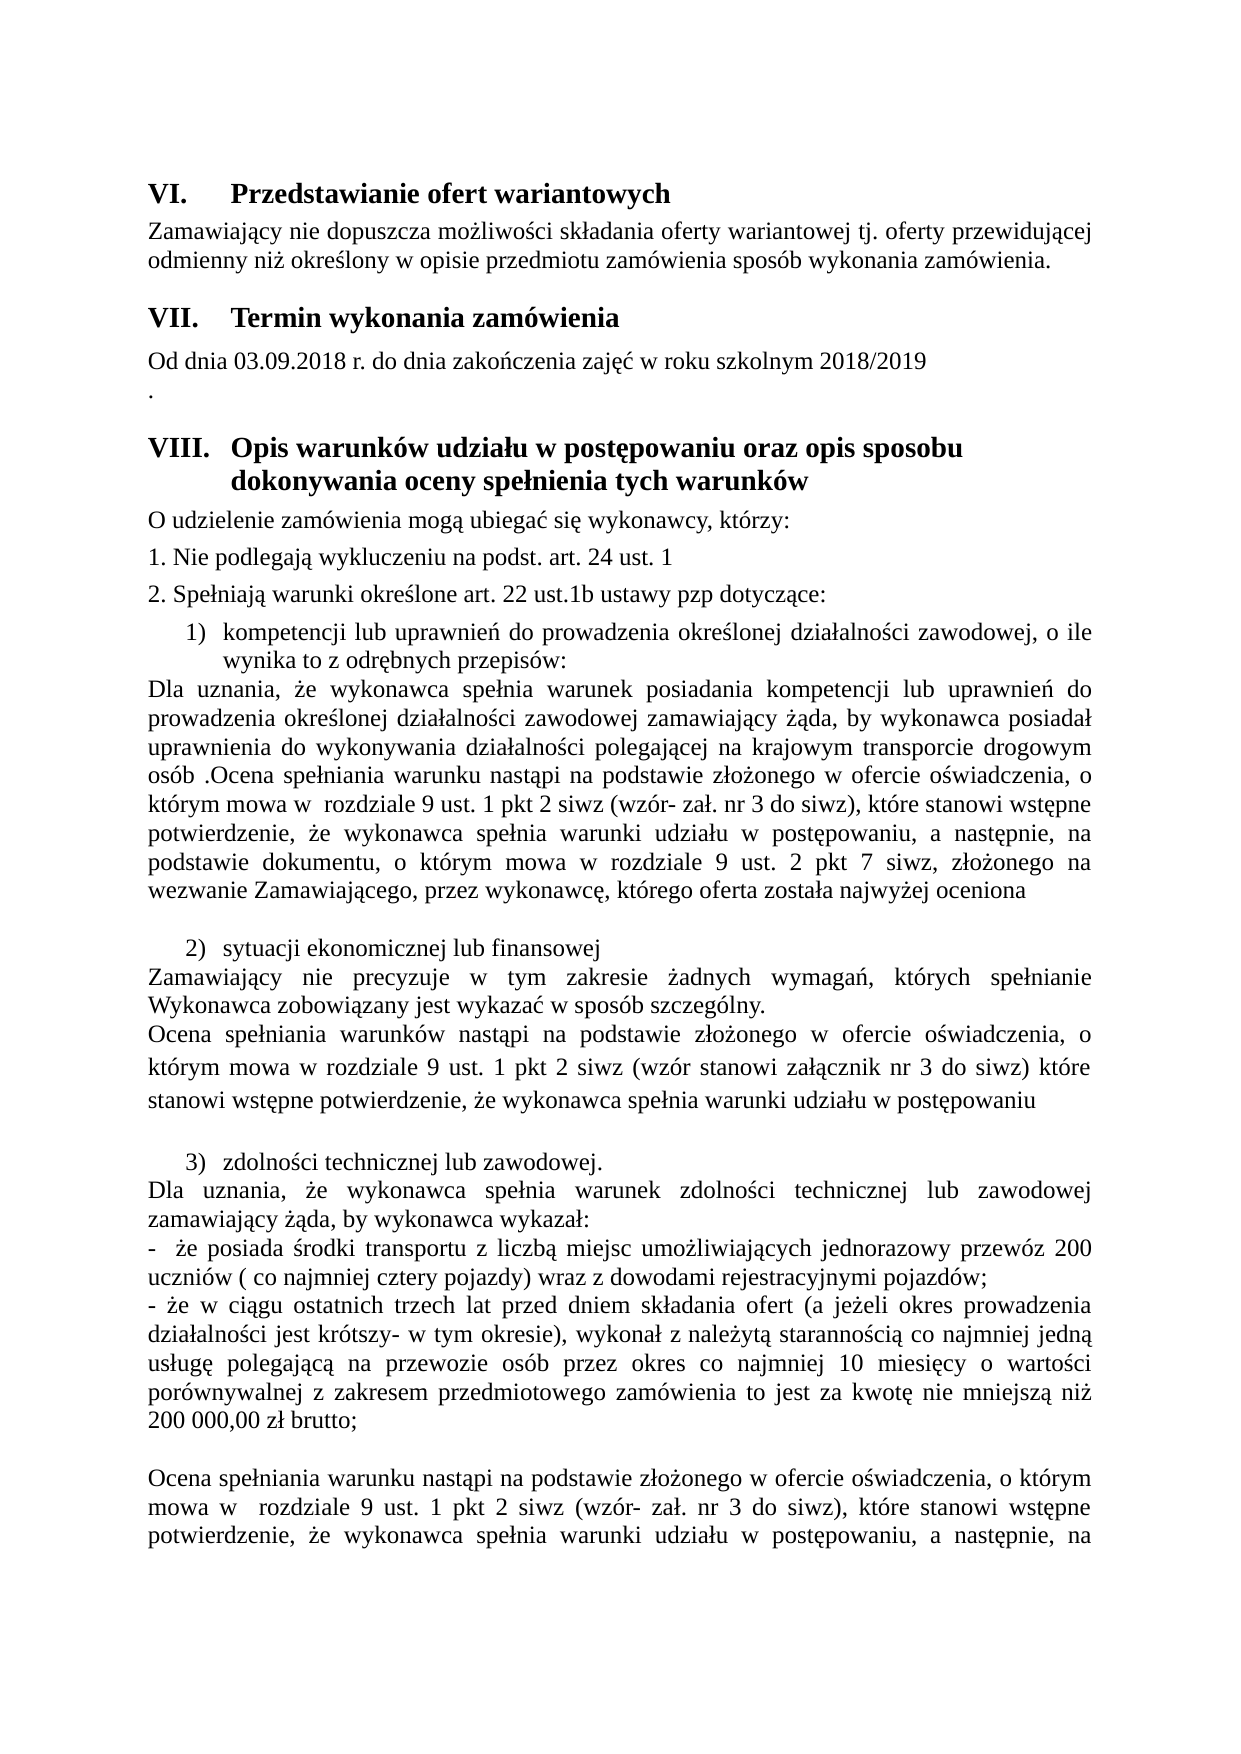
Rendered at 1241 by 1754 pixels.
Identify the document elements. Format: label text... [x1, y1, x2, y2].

text - że posiada środki transportu z liczbą miejsc umożliwiających jednorazowy przewóz 200 uczniów ( co najmniej cztery pojazdy) wraz z dowodami rejestracyjnymi pojazdów; [148, 1233, 1093, 1291]
subtitle Termin wykonania zamówienia [148, 300, 1093, 333]
list zdolności technicznej lub zawodowej. [185, 1147, 1093, 1176]
text Dla uznania, że wykonawca spełnia warunek zdolności technicznej lub zawodowej zamawiający żąda, by wykonawca wykazał: [148, 1176, 1093, 1233]
text Od dnia 03.09.2018 r. do dnia zakończenia zajęć w roku szkolnym 2018/2019 [148, 346, 1093, 375]
text Zamawiający nie precyzuje w tym zakresie żadnych wymagań, których spełnianie Wykonawca zobowiązany jest wykazać w sposób szczególny. [148, 962, 1093, 1019]
text O udzielenie zamówienia mogą ubiegać się wykonawcy, którzy: [148, 505, 1093, 534]
text 1. Nie podlegają wykluczeniu na podst. art. 24 ust. 1 [148, 542, 1093, 571]
list Ocena spełniania warunku nastąpi na podstawie złożonego w ofercie oświadczenia, o którym mowa w rozdziale 9 ust. 1 pkt 2 siwz (wzór- zał. nr 3 do siwz), które stanowi wstępne potwierdzenie, że wykonawca spełnia warunki udziału w postępowaniu, a następnie, na [148, 1463, 1093, 1549]
text - że w ciągu ostatnich trzech lat przed dniem składania ofert (a jeżeli okres prowadzenia działalności jest krótszy- w tym okresie), wykonał z należytą starannością co najmniej jedną usługę polegającą na przewozie osób przez okres co najmniej 10 miesięcy o wartości porównywalnej z zakresem przedmiotowego zamówienia to jest za kwotę nie mniejszą niż 200 000,00 zł brutto; [148, 1291, 1093, 1434]
text 2. Spełniają warunki określone art. 22 ust.1b ustawy pzp dotyczące: [148, 579, 1093, 608]
list sytuacji ekonomicznej lub finansowej [185, 933, 1093, 962]
text . [148, 375, 1093, 403]
text Dla uznania, że wykonawca spełnia warunek posiadania kompetencji lub uprawnień do prowadzenia określonej działalności zawodowej zamawiający żąda, by wykonawca posiadał uprawnienia do wykonywania działalności polegającej na krajowym transporcie drogowym osób .Ocena spełniania warunku nastąpi na podstawie złożonego w ofercie oświadczenia, o którym mowa w rozdziale 9 ust. 1 pkt 2 siwz (wzór- zał. nr 3 do siwz), które stanowi wstępne potwierdzenie, że wykonawca spełnia warunki udziału w postępowaniu, a następnie, na podstawie dokumentu, o którym mowa w rozdziale 9 ust. 2 pkt 7 siwz, złożonego na wezwanie Zamawiającego, przez wykonawcę, którego oferta została najwyżej oceniona [148, 674, 1093, 904]
text Zamawiający nie dopuszcza możliwości składania oferty wariantowej tj. oferty przewidującej odmienny niż określony w opisie przedmiotu zamówienia sposób wykonania zamówienia. [148, 216, 1093, 274]
list kompetencji lub uprawnień do prowadzenia określonej działalności zawodowej, o ile wynika to z odrębnych przepisów: [185, 617, 1093, 674]
subtitle Opis warunków udziału w postępowaniu oraz opis sposobu dokonywania oceny spełnienia tych warunków [148, 430, 1093, 497]
subtitle Przedstawianie ofert wariantowych [148, 176, 1093, 210]
text Ocena spełniania warunków nastąpi na podstawie złożonego w ofercie oświadczenia, o którym mowa w rozdziale 9 ust. 1 pkt 2 siwz (wzór stanowi załącznik nr 3 do siwz) które stanowi wstępne potwierdzenie, że wykonawca spełnia warunki udziału w postępowaniu [148, 1019, 1093, 1114]
